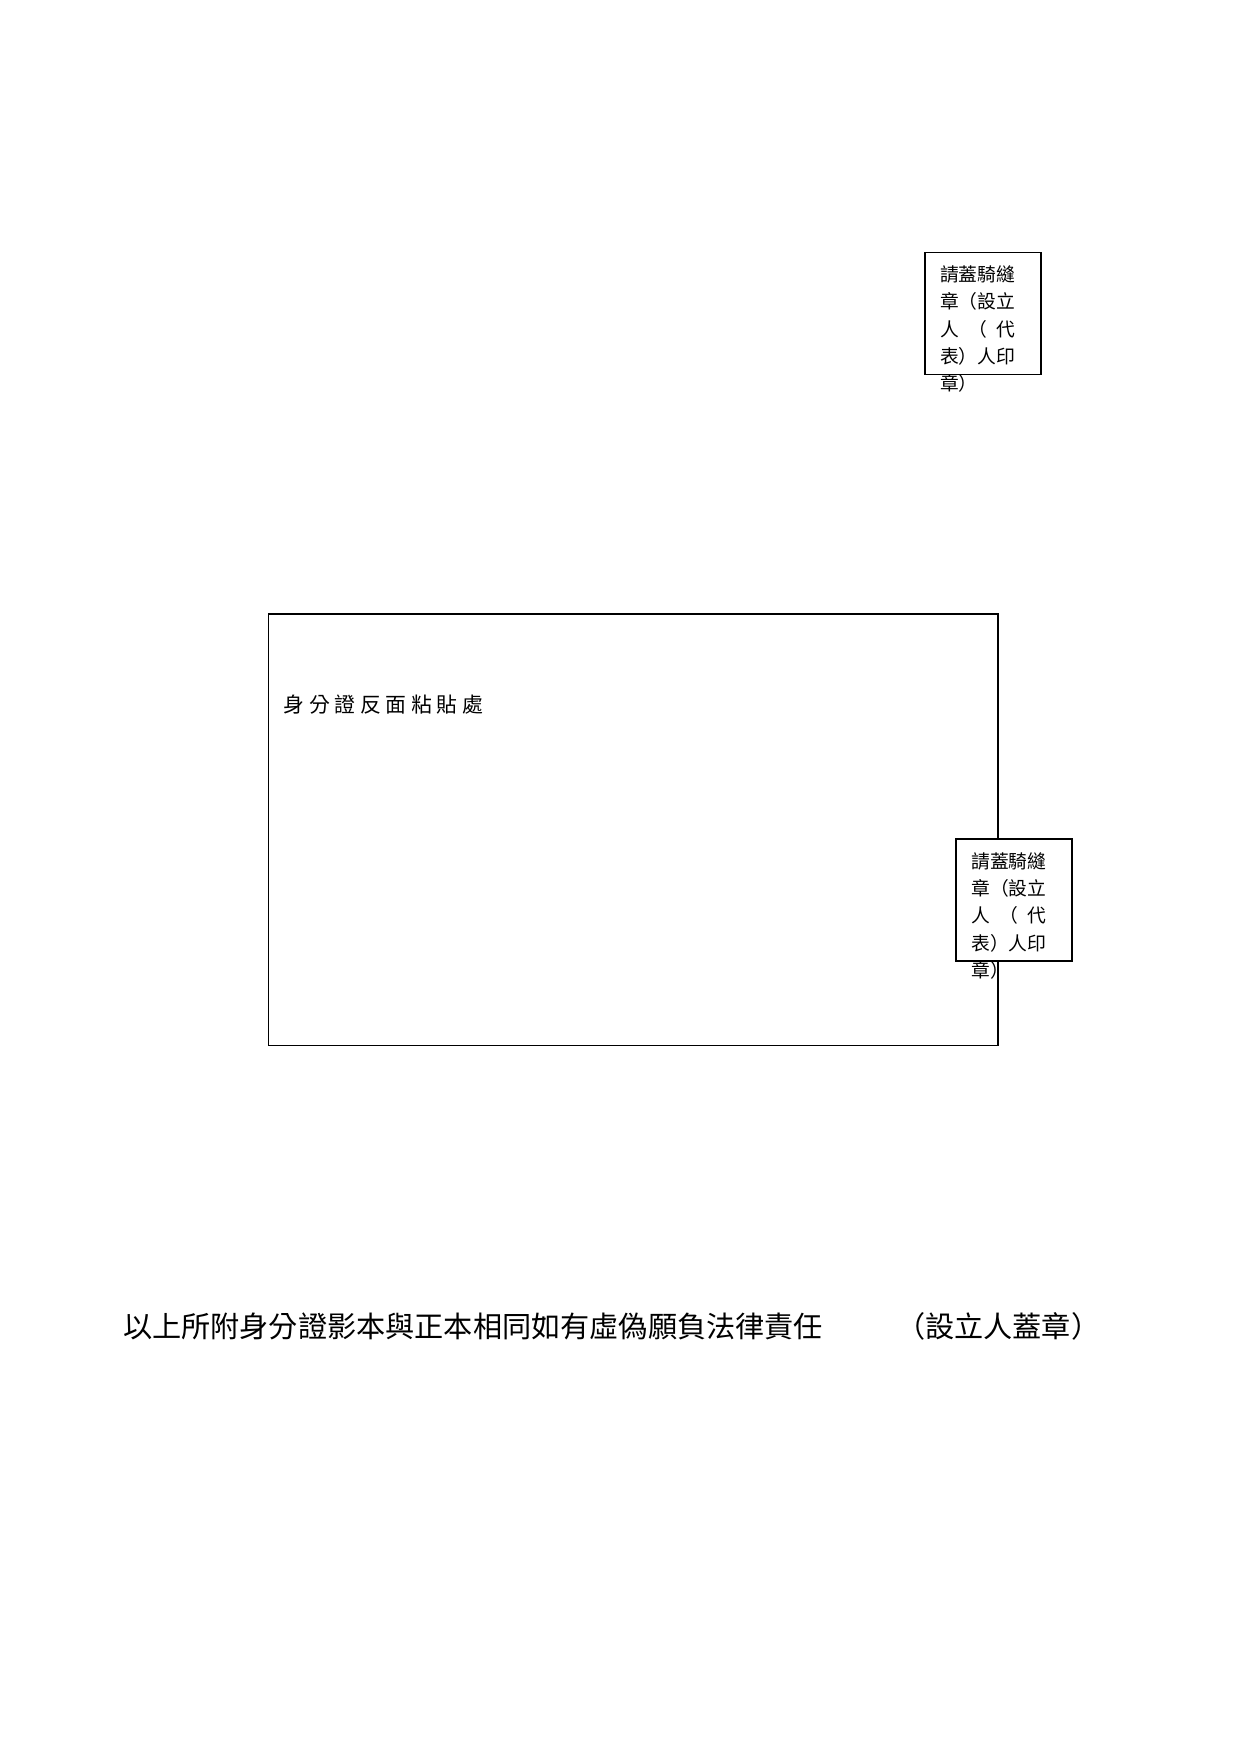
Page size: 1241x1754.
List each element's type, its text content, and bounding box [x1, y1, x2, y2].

text 以上所附身分證影本與正本相同如有虛偽願負法律責任 （設立人蓋章） [94, 1283, 1162, 1346]
